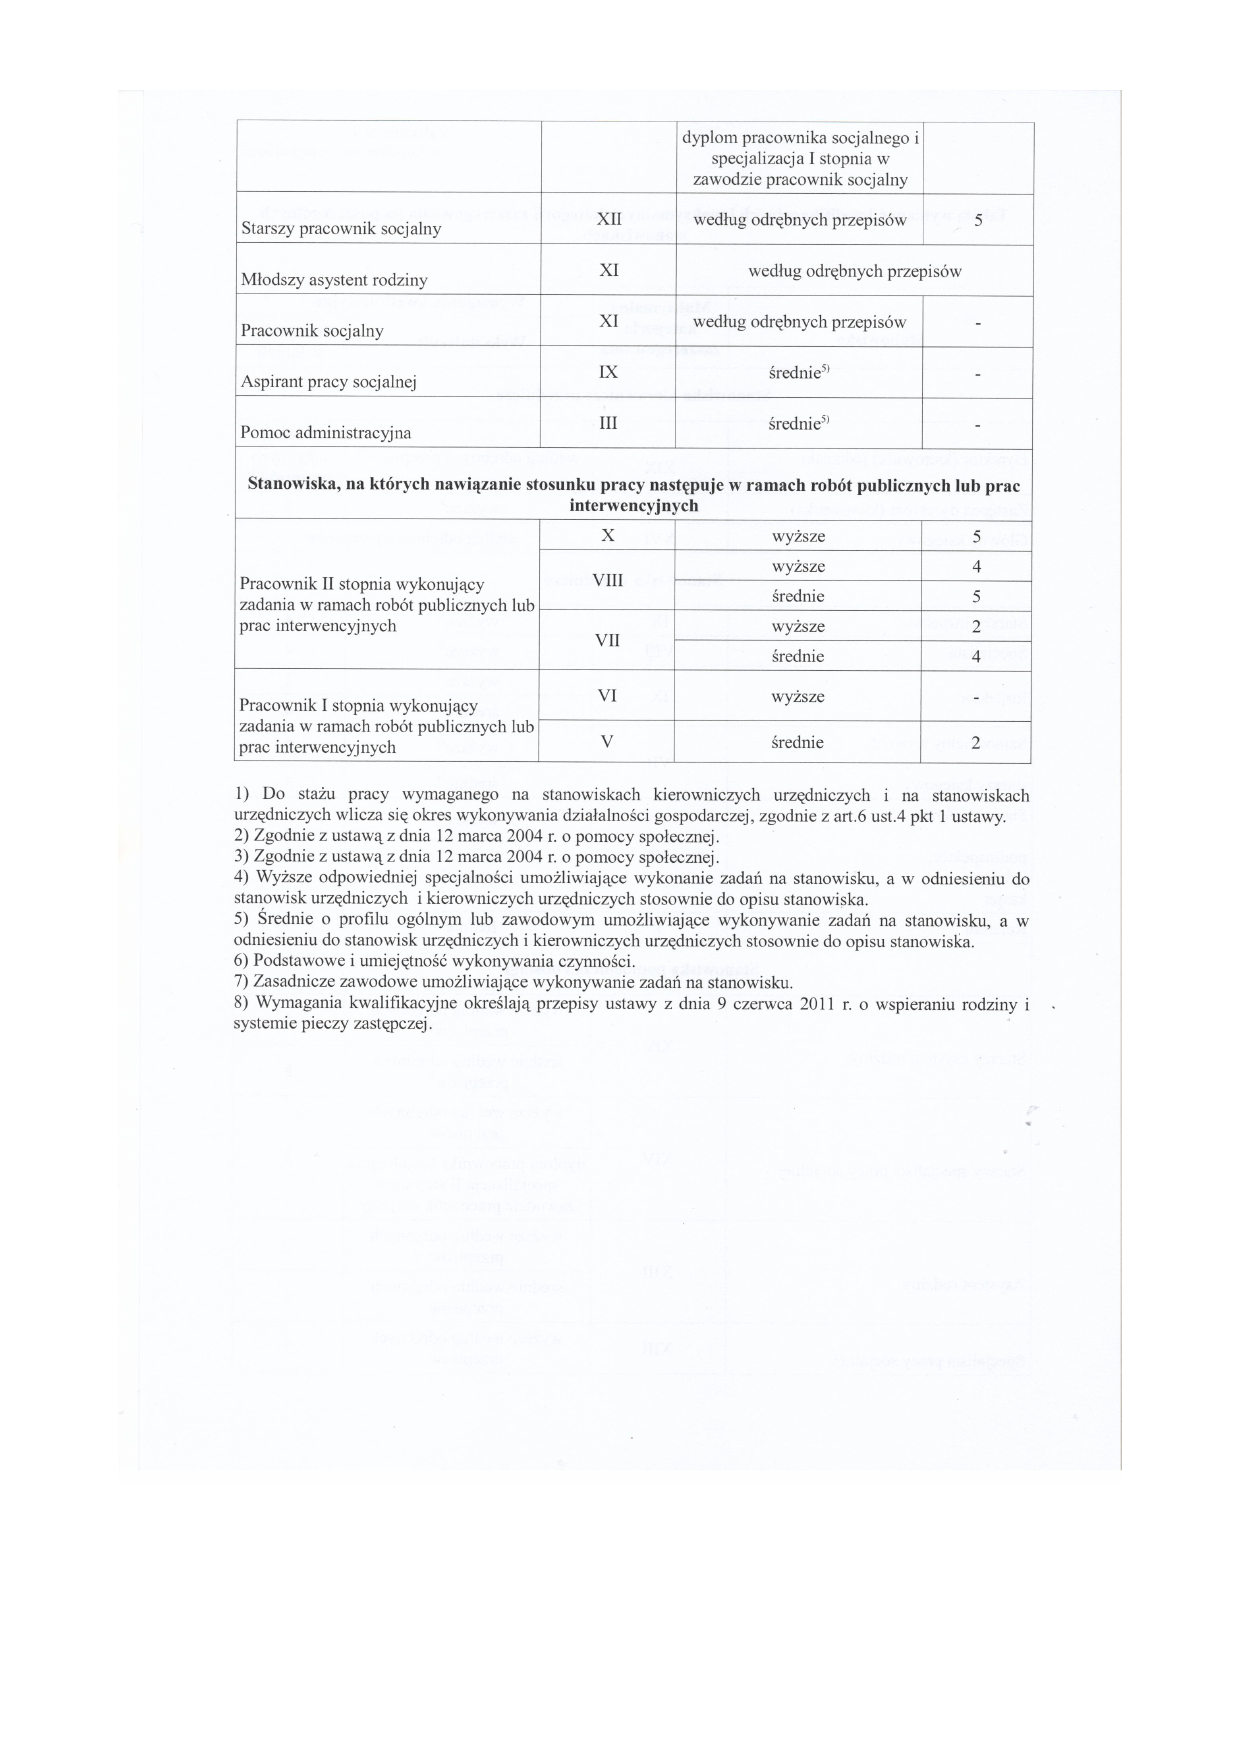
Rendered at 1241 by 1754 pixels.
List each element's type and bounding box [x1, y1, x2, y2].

picture [118, 90, 1122, 1484]
